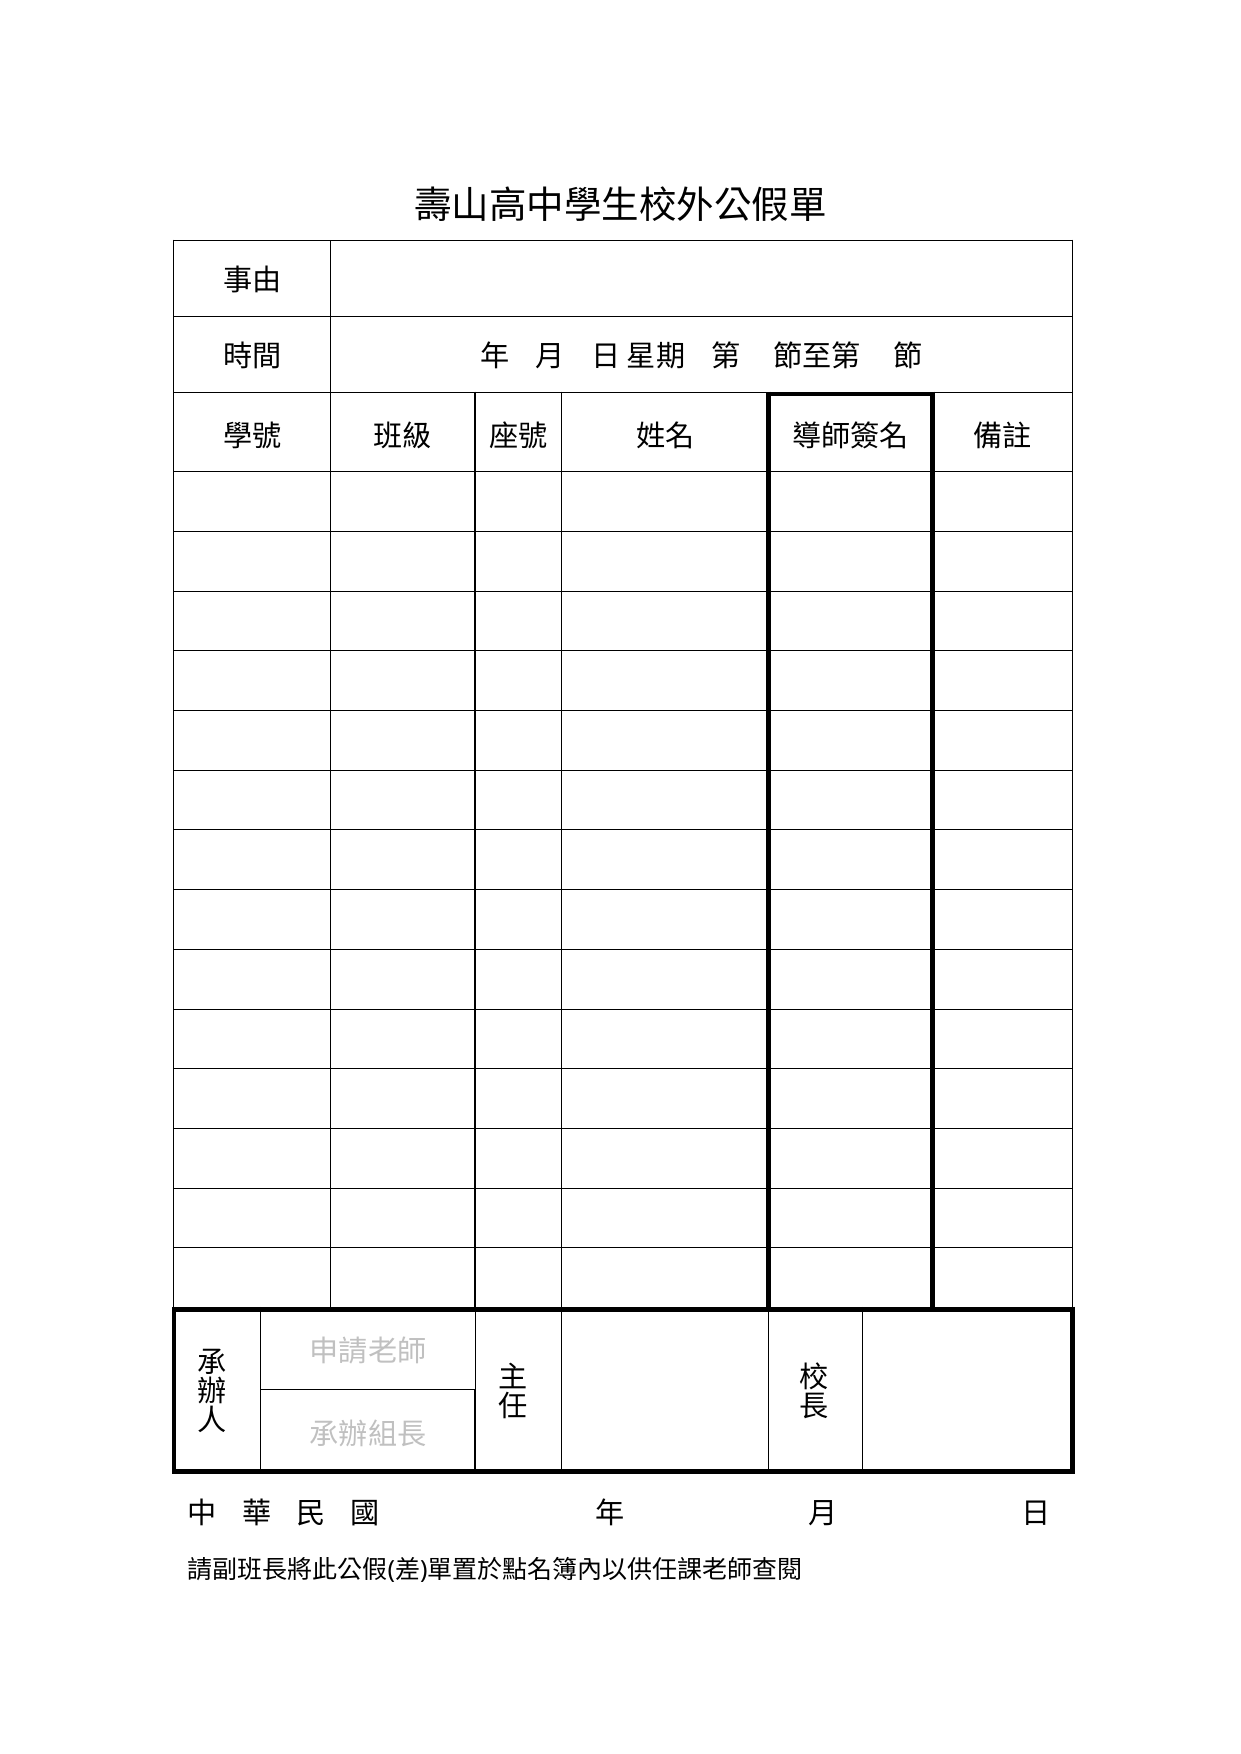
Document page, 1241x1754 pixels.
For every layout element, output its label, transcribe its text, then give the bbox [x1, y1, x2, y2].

table_cell [771, 532, 930, 591]
table_cell [935, 771, 1072, 829]
table_cell [562, 1189, 766, 1247]
table_cell [476, 890, 561, 949]
table_cell 申請老師 [261, 1312, 475, 1389]
table_cell [562, 950, 766, 1008]
table_cell [771, 592, 930, 650]
table_cell [562, 532, 766, 591]
table_cell [771, 1069, 930, 1128]
table_cell [935, 890, 1072, 949]
text 中華民國 年 月 日 [187, 1474, 1053, 1549]
table_cell [562, 1069, 766, 1128]
table_cell [331, 651, 474, 710]
table_cell 學號 [174, 393, 330, 471]
table_cell [863, 1312, 1070, 1469]
text 請副班長將此公假(差)單置於點名簿內以供任課老師查閱 [187, 1549, 1053, 1586]
table_header [331, 241, 1072, 316]
table_cell [476, 1069, 561, 1128]
table_cell [174, 771, 330, 829]
table_cell [331, 532, 474, 591]
table_cell [174, 830, 330, 889]
table_cell [935, 711, 1072, 770]
table_cell [476, 711, 561, 770]
table_cell [562, 771, 766, 829]
table_cell 備註 [935, 393, 1072, 471]
table_cell [476, 1248, 561, 1307]
table_cell [935, 592, 1072, 650]
table_cell [476, 1010, 561, 1068]
table_cell [562, 890, 766, 949]
table_cell 校長 [769, 1312, 862, 1469]
table_cell [771, 1248, 930, 1307]
table_cell [331, 950, 474, 1008]
table_cell [935, 1248, 1072, 1307]
table_cell [174, 532, 330, 591]
table_cell [476, 950, 561, 1008]
table_cell [935, 950, 1072, 1008]
table_cell [935, 1129, 1072, 1187]
table_cell [935, 532, 1072, 591]
table_cell [771, 1189, 930, 1247]
table_cell [771, 472, 930, 531]
table_cell [476, 1189, 561, 1247]
table_cell [331, 1069, 474, 1128]
table_cell [935, 651, 1072, 710]
table_cell 班級 [331, 393, 474, 471]
table_cell [476, 771, 561, 829]
table_cell [935, 1189, 1072, 1247]
table_cell [771, 1010, 930, 1068]
table_cell [331, 472, 474, 531]
table_cell [476, 651, 561, 710]
table_cell [174, 1069, 330, 1128]
table_cell 承辦組長 [261, 1390, 474, 1469]
table_cell [174, 651, 330, 710]
text 壽山高中學生校外公假單 [187, 164, 1053, 239]
table_cell [935, 472, 1072, 531]
table_cell [331, 1248, 474, 1307]
table_cell [935, 830, 1072, 889]
table_header 事由 [174, 241, 330, 316]
table_cell 座號 [476, 393, 561, 471]
table_cell [331, 1189, 474, 1247]
table_cell [562, 472, 766, 531]
table_cell 導師簽名 [771, 396, 930, 471]
table_cell [771, 711, 930, 770]
table_cell [174, 1129, 330, 1187]
table_cell [562, 711, 766, 770]
table_cell [562, 1248, 766, 1307]
table_cell [562, 830, 766, 889]
table_cell [771, 950, 930, 1008]
table_cell [562, 592, 766, 650]
table_cell [331, 771, 474, 829]
table_cell [174, 950, 330, 1008]
table_cell [174, 472, 330, 531]
table_cell [174, 1248, 330, 1307]
table_cell [174, 1010, 330, 1068]
table_cell [562, 1010, 766, 1068]
table_cell [476, 592, 561, 650]
table_cell [935, 1069, 1072, 1128]
table_cell [174, 711, 330, 770]
table_cell 姓名 [562, 393, 766, 471]
table_cell [476, 830, 561, 889]
table_cell [771, 771, 930, 829]
table_cell 主任 [476, 1312, 561, 1469]
table_cell [562, 651, 766, 710]
table_cell [174, 1189, 330, 1247]
table_cell [476, 532, 561, 591]
table_cell [771, 651, 930, 710]
table_cell 承辦人 [176, 1312, 260, 1469]
table_cell [331, 711, 474, 770]
table_cell [562, 1312, 768, 1469]
table_cell [331, 592, 474, 650]
table_cell [331, 890, 474, 949]
table_cell [331, 1010, 474, 1068]
table_cell [476, 1129, 561, 1187]
table_cell [562, 1129, 766, 1187]
table_cell [771, 1129, 930, 1187]
table_cell [476, 472, 561, 531]
table_cell [771, 830, 930, 889]
table_cell [935, 1010, 1072, 1068]
table_cell 時間 [174, 317, 330, 392]
table_cell [331, 1129, 474, 1187]
table_cell [771, 890, 930, 949]
table_cell [174, 592, 330, 650]
table_cell 年 月 日 星期 第 節至第 節 [331, 317, 1072, 392]
table_cell [174, 890, 330, 949]
table_cell [331, 830, 474, 889]
